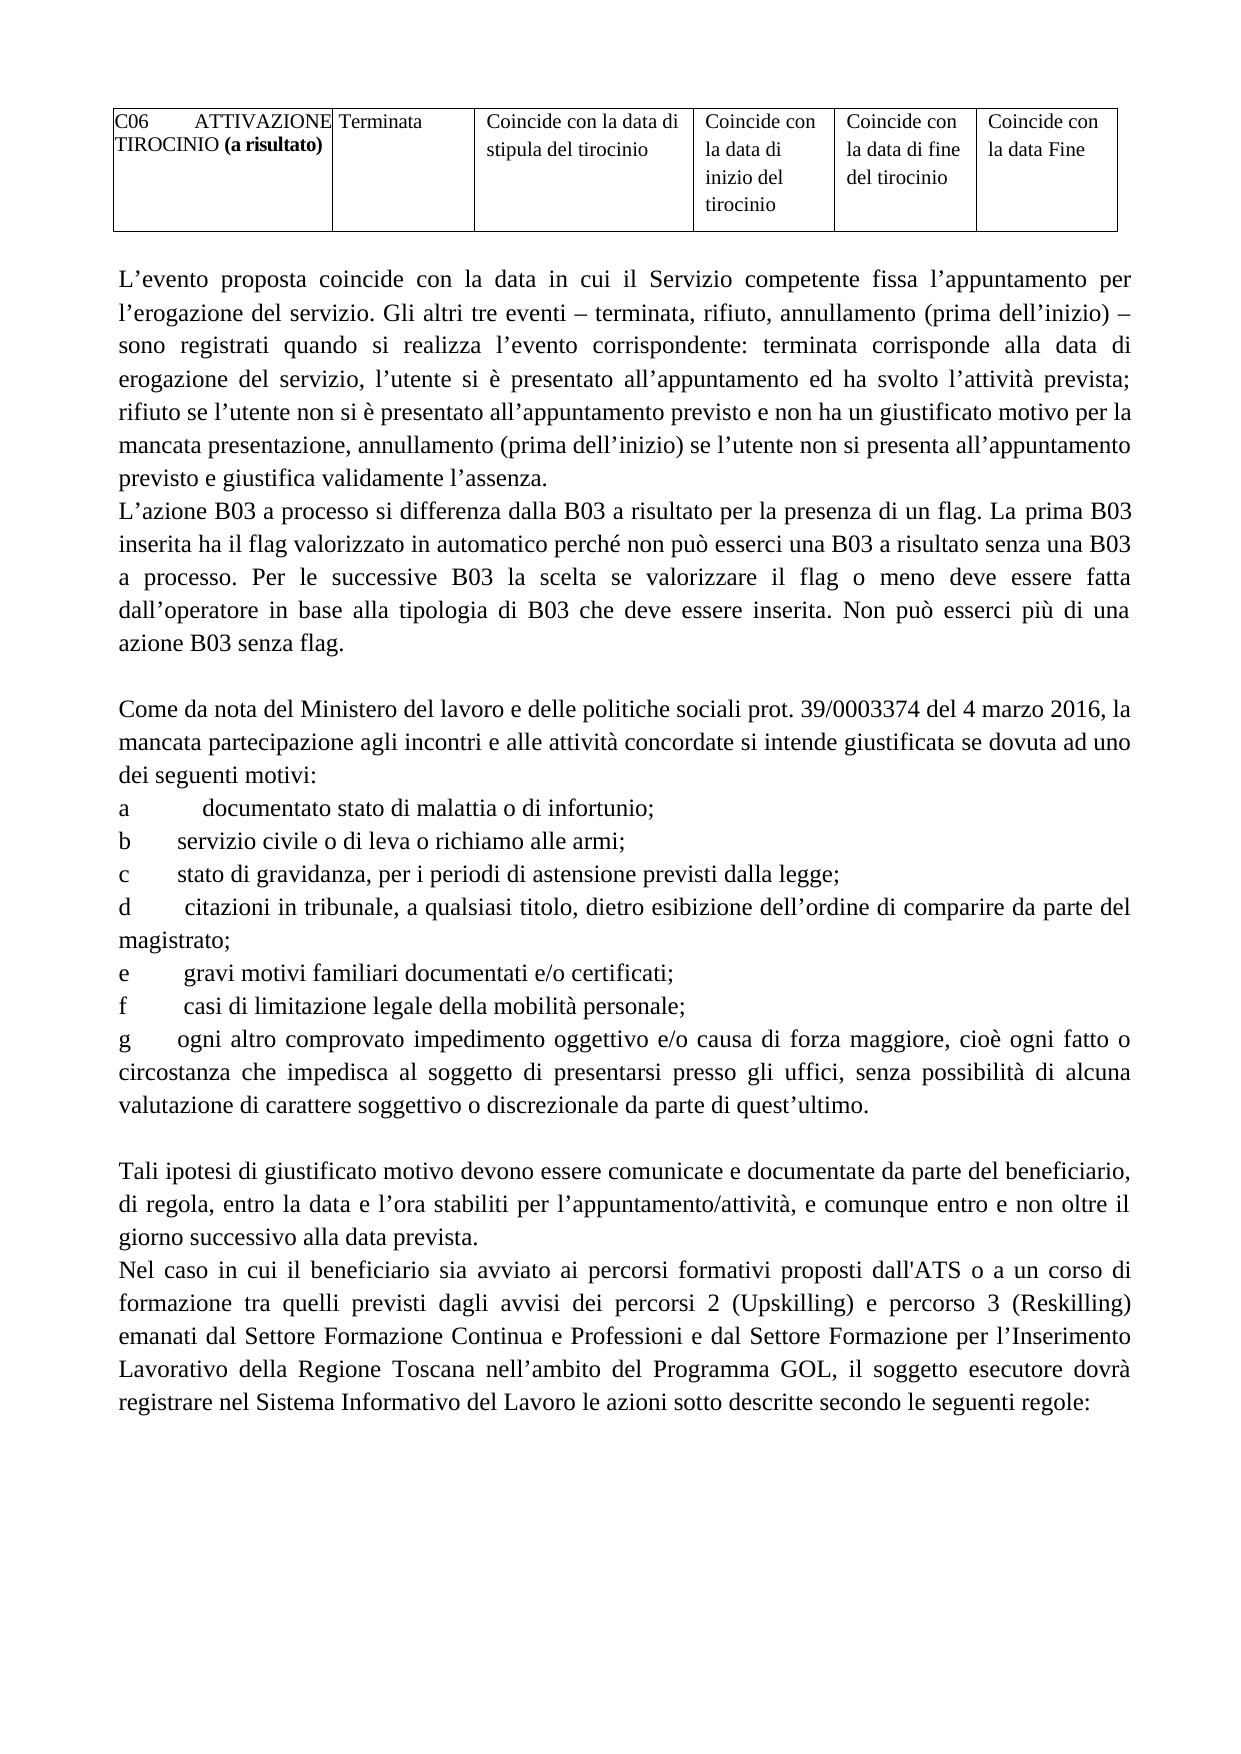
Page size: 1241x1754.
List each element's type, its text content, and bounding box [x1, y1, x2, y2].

table_cell Coincide con la data di stipula del tirocinio [475, 109, 693, 231]
list casi di limitazione legale della mobilità personale; [118, 991, 1132, 1020]
table_cell C06 ATTIVAZIONE TIROCINIO (a risultato) [114, 109, 332, 231]
text Tali ipotesi di giustificato motivo devono essere comunicate e documentate da parte del beneficiario, di regola, entro la data e l’ora stabiliti per l’appuntamento/attività, e comunque entro e non oltre il giorno successivo alla data prevista. [118, 1156, 1132, 1251]
text L’evento proposta coincide con la data in cui il Servizio competente fissa l’appuntamento per l’erogazione del servizio. Gli altri tre eventi – terminata, rifiuto, annullamento (prima dell’inizio) – sono registrati quando si realizza l’evento corrispondente: terminata corrisponde alla data di erogazione del servizio, l’utente si è presentato all’appuntamento ed ha svolto l’attività prevista; rifiuto se l’utente non si è presentato all’appuntamento previsto e non ha un giustificato motivo per la mancata presentazione, annullamento (prima dell’inizio) se l’utente non si presenta all’appuntamento previsto e giustifica validamente l’assenza. [118, 264, 1132, 491]
list citazioni in tribunale, a qualsiasi titolo, dietro esibizione dell’ordine di comparire da parte del magistrato; [118, 892, 1132, 954]
list gravi motivi familiari documentati e/o certificati; [118, 958, 1132, 987]
list servizio civile o di leva o richiamo alle armi; [118, 826, 1132, 855]
table_cell Coincide con la data di fine del tirocinio [835, 109, 976, 231]
list documentato stato di malattia o di infortunio; [118, 793, 1132, 822]
text Come da nota del Ministero del lavoro e delle politiche sociali prot. 39/0003374 del 4 marzo 2016, la mancata partecipazione agli incontri e alle attività concordate si intende giustificata se dovuta ad uno dei seguenti motivi: [118, 694, 1132, 789]
text Nel caso in cui il beneficiario sia avviato ai percorsi formativi proposti dall'ATS o a un corso di formazione tra quelli previsti dagli avvisi dei percorsi 2 (Upskilling) e percorso 3 (Reskilling) emanati dal Settore Formazione Continua e Professioni e dal Settore Formazione per l’Inserimento Lavorativo della Regione Toscana nell’ambito del Programma GOL, il soggetto esecutore dovrà registrare nel Sistema Informativo del Lavoro le azioni sotto descritte secondo le seguenti regole: [118, 1255, 1132, 1416]
list ogni altro comprovato impedimento oggettivo e/o causa di forza maggiore, cioè ogni fatto o circostanza che impedisca al soggetto di presentarsi presso gli uffici, senza possibilità di alcuna valutazione di carattere soggettivo o discrezionale da parte di quest’ultimo. [118, 1024, 1132, 1119]
table_cell Coincide con la data Fine [977, 109, 1117, 231]
list stato di gravidanza, per i periodi di astensione previsti dalla legge; [118, 859, 1132, 888]
text L’azione B03 a processo si differenza dalla B03 a risultato per la presenza di un flag. La prima B03 inserita ha il flag valorizzato in automatico perché non può esserci una B03 a risultato senza una B03 a processo. Per le successive B03 la scelta se valorizzare il flag o meno deve essere fatta dall’operatore in base alla tipologia di B03 che deve essere inserita. Non può esserci più di una azione B03 senza flag. [118, 496, 1132, 657]
table_cell Terminata [333, 109, 474, 231]
table_cell Coincide con la data di inizio del tirocinio [694, 109, 834, 231]
